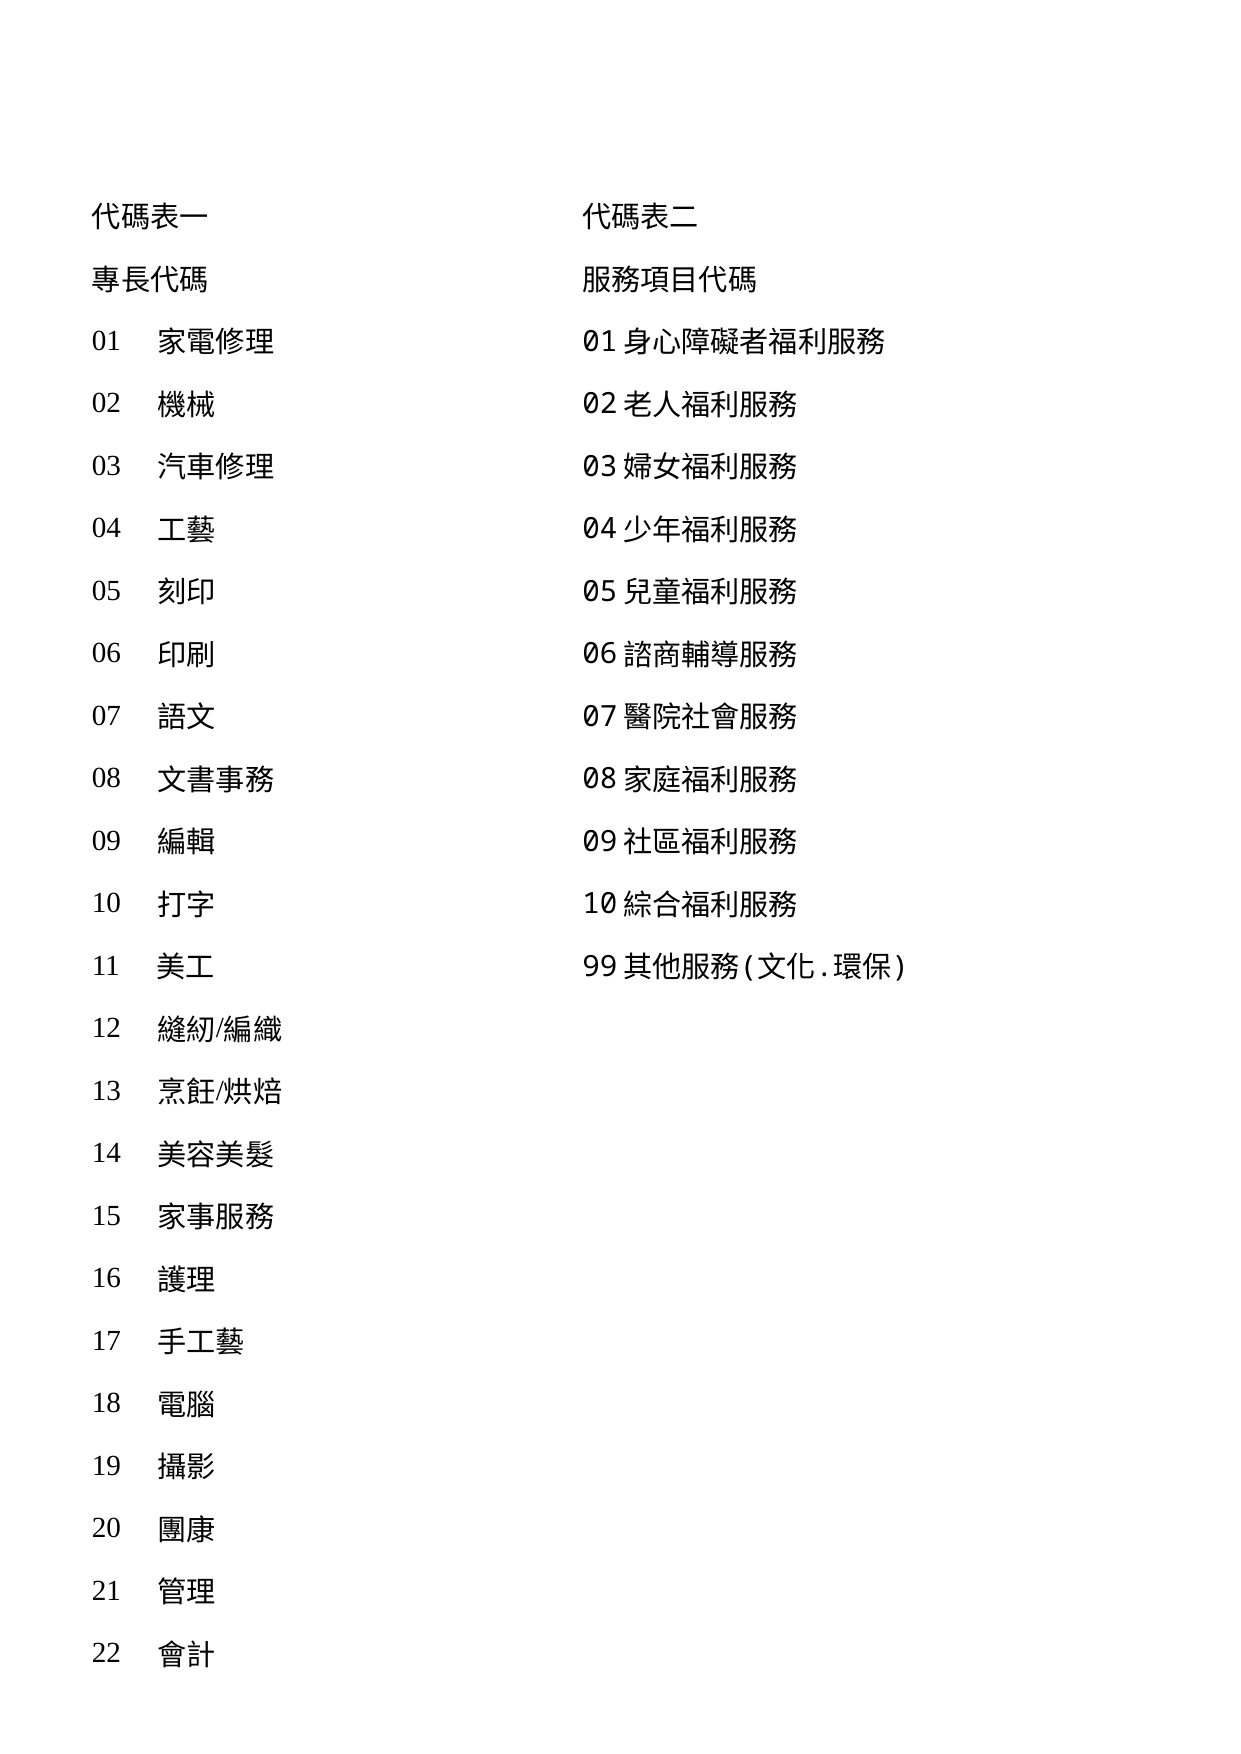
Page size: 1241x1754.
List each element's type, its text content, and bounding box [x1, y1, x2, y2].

table_header 代碼表二 服務項目代碼 01身心障礙者福利服務 02老人福利服務 03婦女福利服務 04少年福利服務 05兒童福利服務 06諮商輔導服務 07醫院社會服務 08家庭福利服務 09社區福利服務 10綜合福利服務 99其他服務(文化.環保) [579, 173, 960, 1673]
table_header 代碼表一 專長代碼 01 家電修理 02 機械 03 汽車修理 04 工藝 05 刻印 06 印刷 07 語文 08 文書事務 09 編輯 10 打字 11 美工 12 縫紉/編織 13 烹飪/烘焙 14 美容美髮 15 家事服務 16 護理 17 手工藝 18 電腦 19 攝影 20 團康 21 管理 22 會計 [89, 173, 579, 1673]
